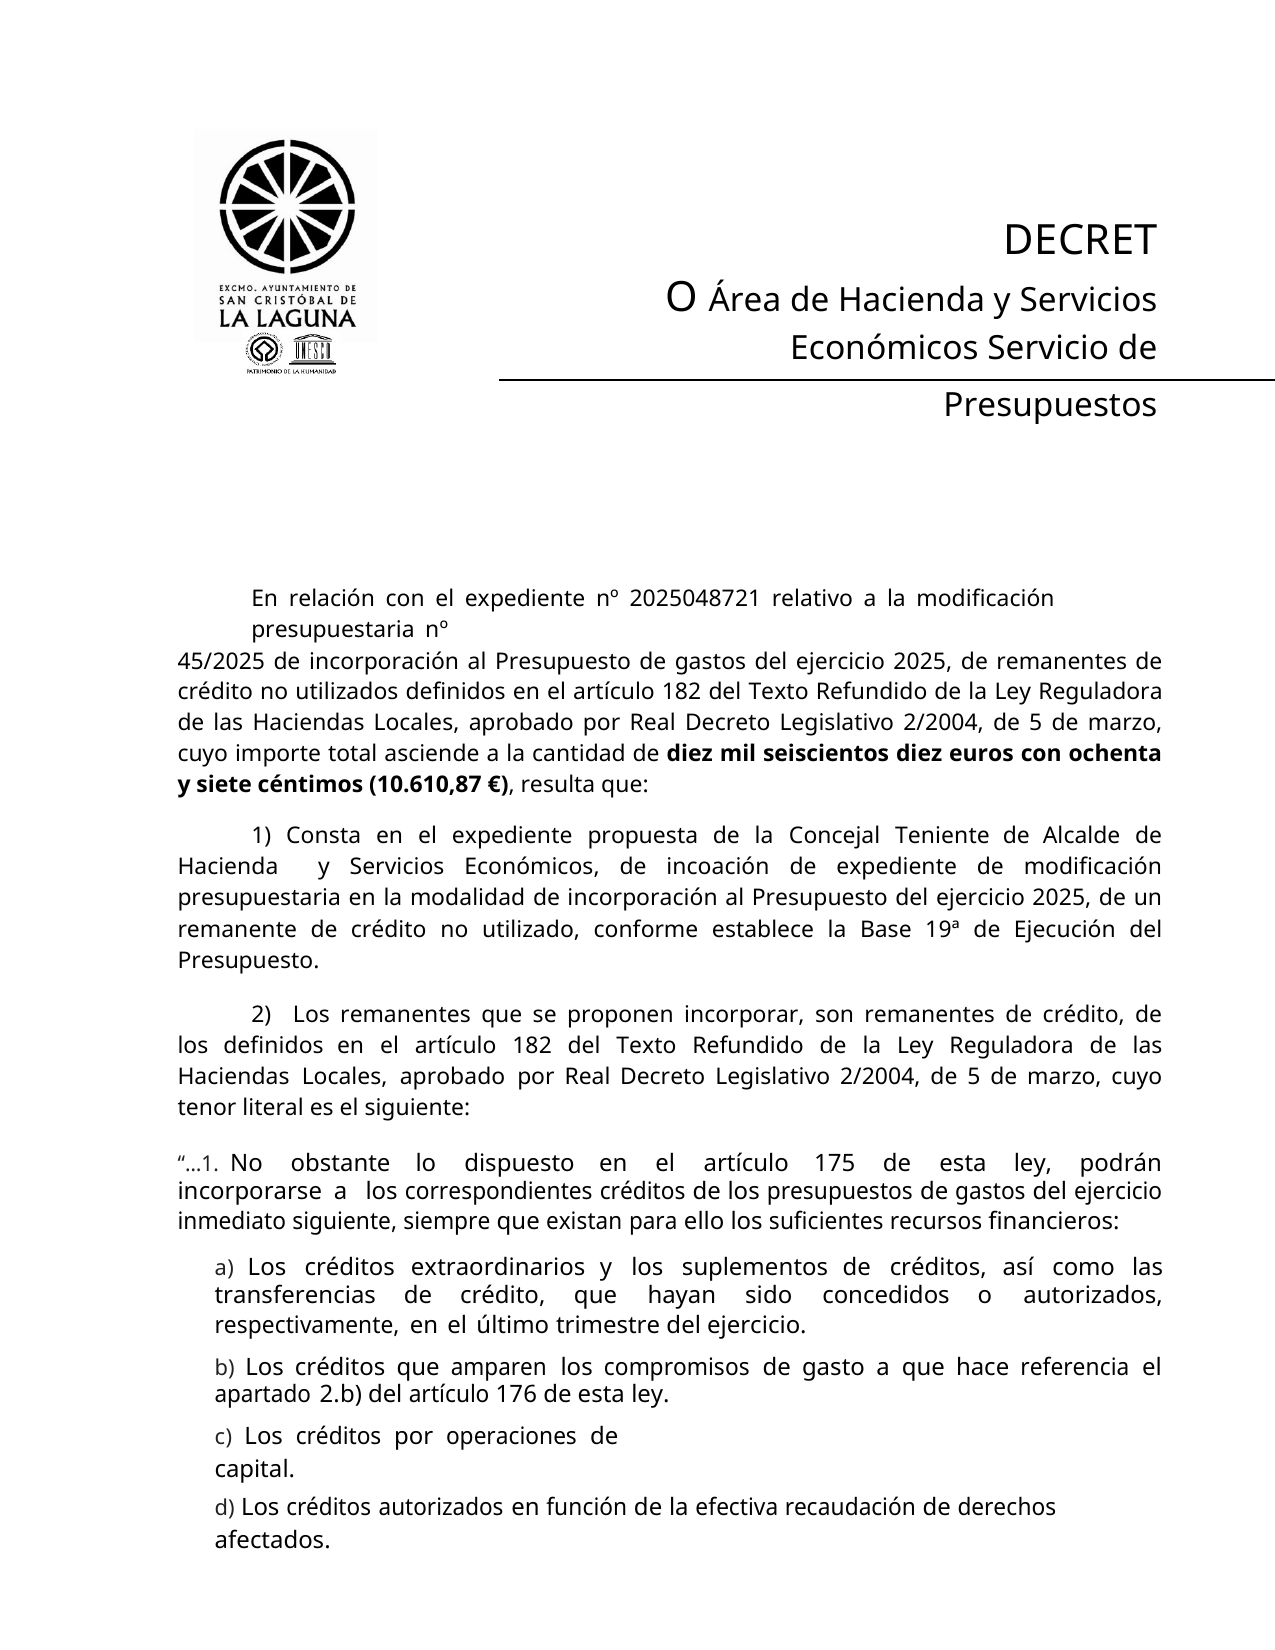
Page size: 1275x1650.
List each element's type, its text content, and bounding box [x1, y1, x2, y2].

text En relación con el expediente nº 2025048721 relativo a la modificación presupuestaria nº [251, 582, 1171, 644]
text 1) Consta en el expediente propuesta de la Concejal Teniente de Alcalde de Hacienda y Servicios Económicos, de incoación de expediente de modificación presupuestaria en la modalidad de incorporación al Presupuesto del ejercicio 2025, de un remanente de crédito no utilizado, conforme establece la Base 19ª de Ejecución del Presupuesto. [177, 819, 1163, 975]
text a) Los créditos extraordinarios y los suplementos de créditos, así como las transferencias de crédito, que hayan sido concedidos o autorizados, respectivamente, en el último trimestre del ejercicio. [214, 1252, 1163, 1340]
text d) Los créditos autorizados en función de la efectiva recaudación de derechos afectados. [214, 1490, 1056, 1555]
text 45/2025 de incorporación al Presupuesto de gastos del ejercicio 2025, de remanentes de crédito no utilizados definidos en el artículo 182 del Texto Refundido de la Ley Reguladora de las Haciendas Locales, aprobado por Real Decreto Legislativo 2/2004, de 5 de marzo, cuyo importe total asciende a la cantidad de diez mil seiscientos diez euros con ochenta y siete céntimos (10.610,87 €), resulta que: [177, 644, 1163, 799]
text 2) Los remanentes que se proponen incorporar, son remanentes de crédito, de los definidos en el artículo 182 del Texto Refundido de la Ley Reguladora de las Haciendas Locales, aprobado por Real Decreto Legislativo 2/2004, de 5 de marzo, cuyo tenor literal es el siguiente: [177, 998, 1162, 1123]
text c) Los créditos por operaciones de capital. [214, 1419, 618, 1484]
text DECRETO Área de Hacienda y Servicios Económicos Servicio de [576, 210, 1157, 379]
text Presupuestos [576, 381, 1157, 426]
text “…1. No obstante lo dispuesto en el artículo 175 de esta ley, podrán incorporarse a los correspondientes créditos de los presupuestos de gastos del ejercicio inmediato siguiente, siempre que existan para ello los suficientes recursos financieros: [177, 1148, 1163, 1236]
text b) Los créditos que amparen los compromisos de gasto a que hace referencia el apartado 2.b) del artículo 176 de esta ley. [214, 1354, 1162, 1409]
